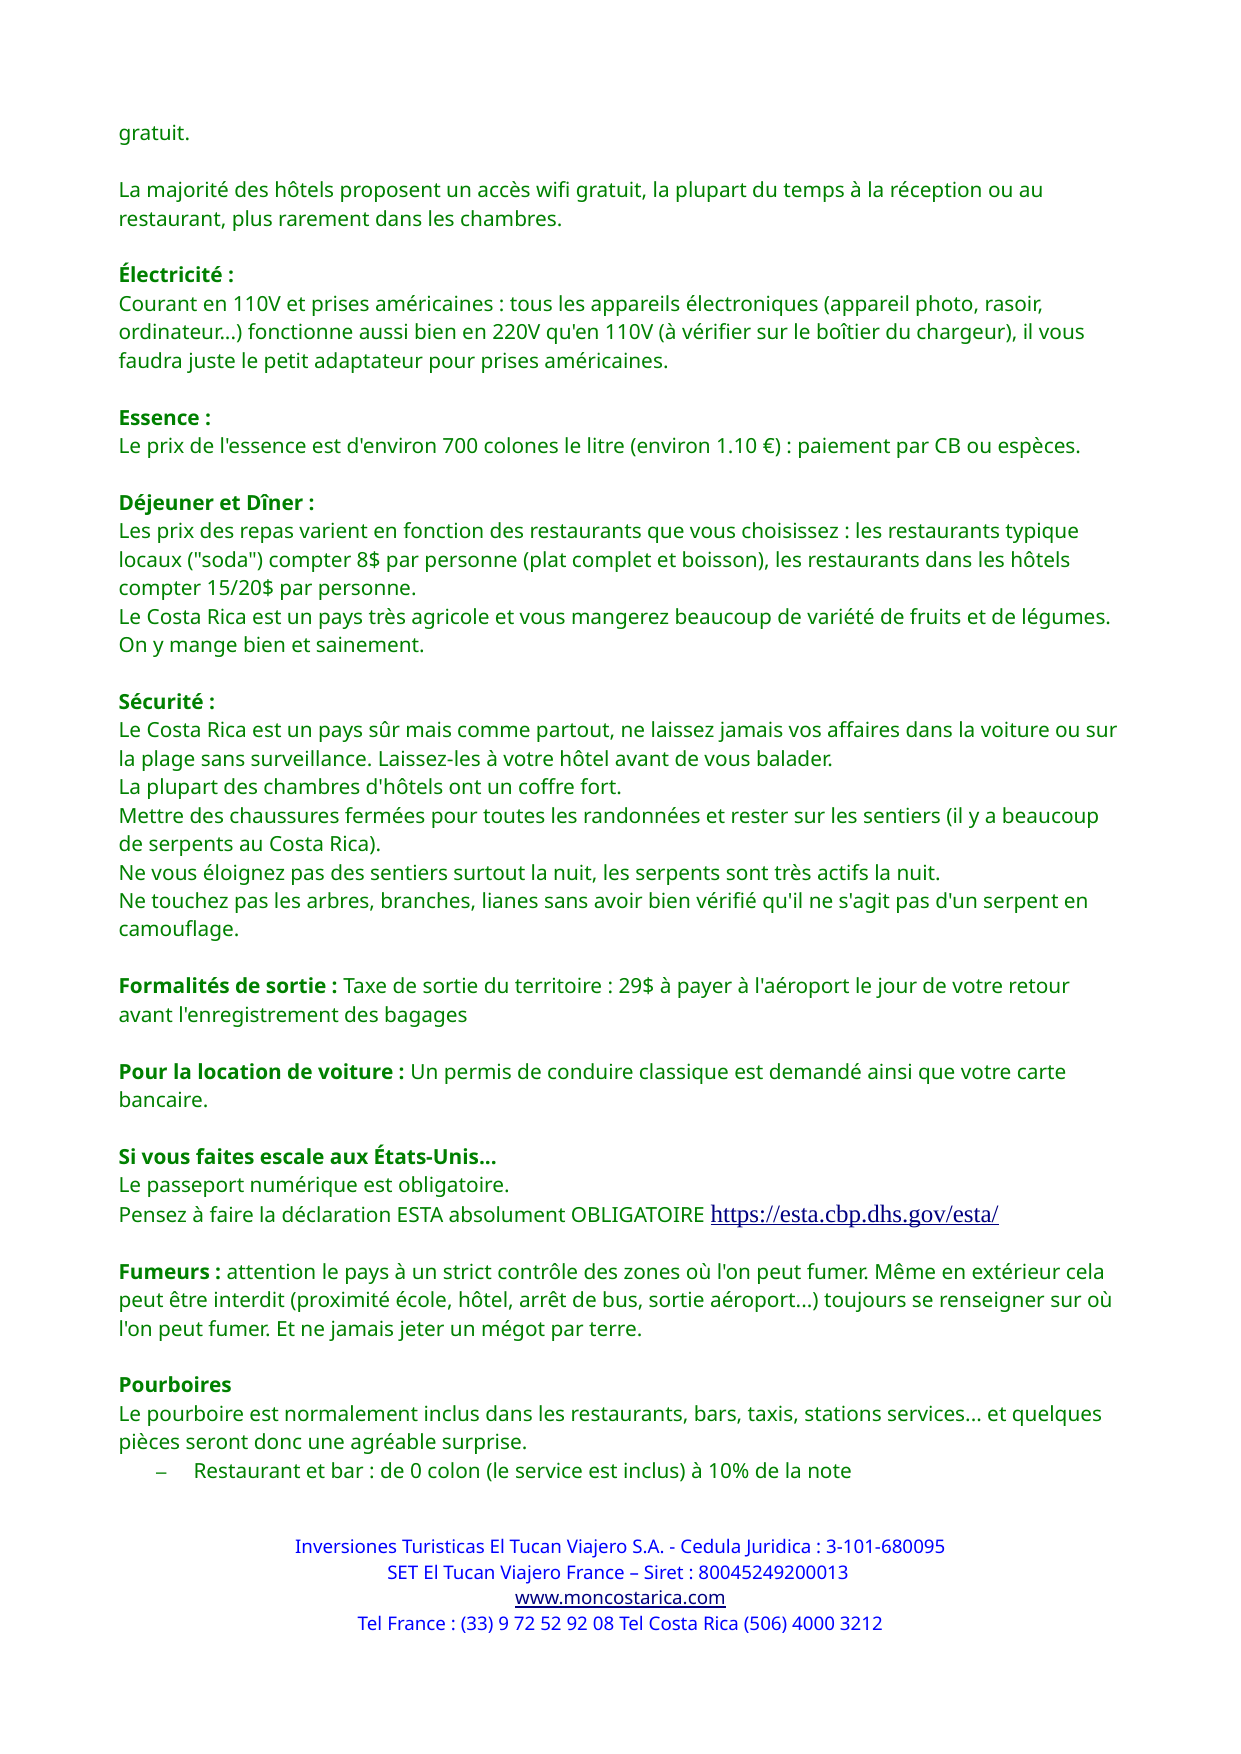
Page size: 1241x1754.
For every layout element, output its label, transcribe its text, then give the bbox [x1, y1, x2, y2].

text gratuit. La majorité des hôtels proposent un accès wifi gratuit, la plupart du temps à la réception ou au restaurant, plus rarement dans les chambres. [118, 118, 1122, 232]
list Restaurant et bar : de 0 colon (le service est inclus) à 10% de la note [156, 1456, 1122, 1484]
text Déjeuner et Dîner : Les prix des repas varient en fonction des restaurants que vous choisissez : les restaurants typique locaux ("soda") compter 8$ par personne (plat complet et boisson), les restaurants dans les hôtels compter 15/20$ par personne. Le Costa Rica est un pays très agricole et vous mangerez beaucoup de variété de fruits et de légumes. On y mange bien et sainement. [118, 488, 1122, 659]
text Le Costa Rica est un pays sûr mais comme partout, ne laissez jamais vos affaires dans la voiture ou sur la plage sans surveillance. Laissez-les à votre hôtel avant de vous balader. [118, 716, 1122, 772]
text Formalités de sortie : Taxe de sortie du territoire : 29$ à payer à l'aéroport le jour de votre retour avant l'enregistrement des bagages [118, 943, 1122, 1028]
text Le passeport numérique est obligatoire. Pensez à faire la déclaration ESTA absolument OBLIGATOIRE https://esta.cbp.dhs.gov/esta/ [118, 1171, 1122, 1228]
text Fumeurs : attention le pays à un strict contrôle des zones où l'on peut fumer. Même en extérieur cela peut être interdit (proximité école, hôtel, arrêt de bus, sortie aéroport...) toujours se renseigner sur où l'on peut fumer. Et ne jamais jeter un mégot par terre. [118, 1257, 1122, 1342]
text Ne vous éloignez pas des sentiers surtout la nuit, les serpents sont très actifs la nuit. [118, 858, 1122, 886]
text Mettre des chaussures fermées pour toutes les randonnées et rester sur les sentiers (il y a beaucoup de serpents au Costa Rica). [118, 801, 1122, 858]
text Si vous faites escale aux États-Unis... [118, 1114, 1122, 1171]
text La plupart des chambres d'hôtels ont un coffre fort. [118, 772, 1122, 801]
text Pour la location de voiture : Un permis de conduire classique est demandé ainsi que votre carte bancaire. [118, 1057, 1122, 1114]
text Électricité : Courant en 110V et prises américaines : tous les appareils électroniques (appareil photo, rasoir, ordinateur...) fonctionne aussi bien en 220V qu'en 110V (à vérifier sur le boîtier du chargeur), il vous faudra juste le petit adaptateur pour prises américaines. [118, 261, 1122, 374]
text Le pourboire est normalement inclus dans les restaurants, bars, taxis, stations services... et quelques pièces seront donc une agréable surprise. [118, 1399, 1122, 1456]
text Essence : Le prix de l'essence est d'environ 700 colones le litre (environ 1.10 €) : paiement par CB ou espèces. [118, 374, 1122, 488]
text Sécurité : [118, 687, 1122, 716]
text Ne touchez pas les arbres, branches, lianes sans avoir bien vérifié qu'il ne s'agit pas d'un serpent en camouflage. [118, 886, 1122, 943]
text Pourboires [118, 1371, 1122, 1399]
